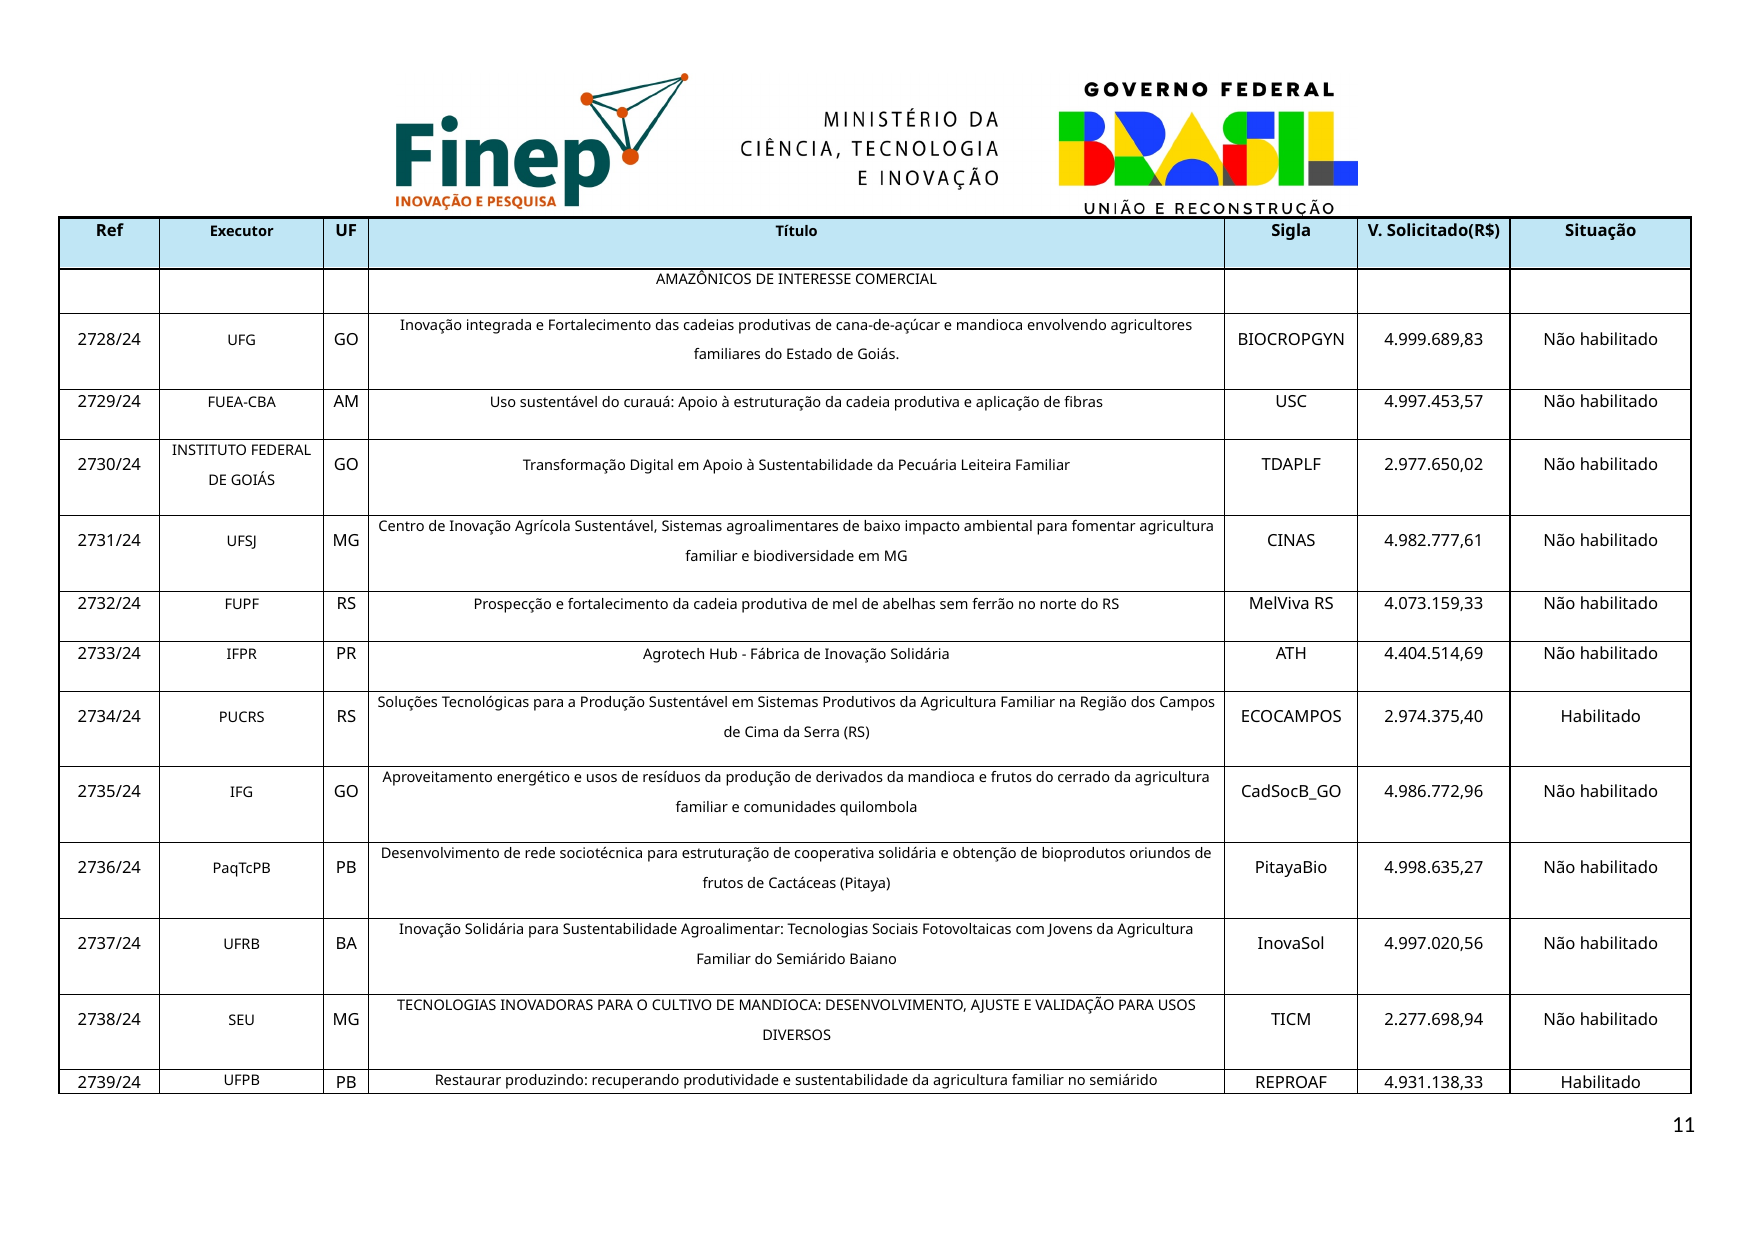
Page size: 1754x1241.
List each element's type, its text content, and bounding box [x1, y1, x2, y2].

table_cell CINAS [1225, 516, 1357, 591]
table_cell 2733/24 [60, 642, 159, 691]
table_cell Inovação integrada e Fortalecimento das cadeias produtivas de cana-de-açúcar e mandioca envolvendo agricultores familiares do Estado de Goiás. [369, 314, 1224, 389]
table_cell TICM [1225, 995, 1357, 1069]
table_cell MG [324, 516, 368, 591]
table_cell [60, 270, 159, 313]
table_cell 2736/24 [60, 843, 159, 918]
table_cell 4.931.138,33 [1358, 1070, 1509, 1093]
table_cell [160, 270, 323, 313]
table_cell 2.277.698,94 [1358, 995, 1509, 1069]
table_cell Uso sustentável do curauá: Apoio à estruturação da cadeia produtiva e aplicação de fibras [369, 390, 1224, 439]
table_cell Não habilitado [1511, 592, 1690, 641]
table_cell SEU [160, 995, 323, 1069]
table_cell 4.986.772,96 [1358, 767, 1509, 842]
table_cell INSTITUTO FEDERAL DE GOIÁS [160, 440, 323, 515]
table_header Executor [160, 219, 323, 267]
table_cell 4.073.159,33 [1358, 592, 1509, 641]
table_cell 2739/24 [60, 1070, 159, 1093]
table_cell Habilitado [1511, 1070, 1690, 1093]
table_cell ECOCAMPOS [1225, 692, 1357, 766]
table_cell Inovação Solidária para Sustentabilidade Agroalimentar: Tecnologias Sociais Fotovoltaicas com Jovens da Agricultura Familiar do Semiárido Baiano [369, 919, 1224, 993]
table_cell 4.997.020,56 [1358, 919, 1509, 993]
table_cell REPROAF [1225, 1070, 1357, 1093]
table_cell TECNOLOGIAS INOVADORAS PARA O CULTIVO DE MANDIOCA: DESENVOLVIMENTO, AJUSTE E VALIDAÇÃO PARA USOS DIVERSOS [369, 995, 1224, 1069]
table_cell CadSocB_GO [1225, 767, 1357, 842]
table_cell Transformação Digital em Apoio à Sustentabilidade da Pecuária Leiteira Familiar [369, 440, 1224, 515]
table_header Sigla [1225, 219, 1357, 267]
table_cell BIOCROPGYN [1225, 314, 1357, 389]
table_cell 2738/24 [60, 995, 159, 1069]
table_cell Não habilitado [1511, 843, 1690, 918]
table_cell Habilitado [1511, 692, 1690, 766]
table_header Ref [60, 219, 159, 267]
table_cell 4.982.777,61 [1358, 516, 1509, 591]
table_cell UFPB [160, 1070, 323, 1093]
table_cell 4.997.453,57 [1358, 390, 1509, 439]
table_cell [1358, 270, 1509, 313]
table_cell IFPR [160, 642, 323, 691]
table_cell [1511, 270, 1690, 313]
table_cell RS [324, 692, 368, 766]
table_cell Não habilitado [1511, 919, 1690, 993]
table_cell 2729/24 [60, 390, 159, 439]
table_cell 2734/24 [60, 692, 159, 766]
table_cell Não habilitado [1511, 642, 1690, 691]
table_cell 2737/24 [60, 919, 159, 993]
table_cell UFSJ [160, 516, 323, 591]
table_cell PB [324, 843, 368, 918]
table_cell Aproveitamento energético e usos de resíduos da produção de derivados da mandioca e frutos do cerrado da agricultura familiar e comunidades quilombola [369, 767, 1224, 842]
table_cell FUEA-CBA [160, 390, 323, 439]
table_cell MelViva RS [1225, 592, 1357, 641]
table_cell UFRB [160, 919, 323, 993]
table_cell Não habilitado [1511, 314, 1690, 389]
table_cell 4.998.635,27 [1358, 843, 1509, 918]
table_cell 4.404.514,69 [1358, 642, 1509, 691]
table_cell Não habilitado [1511, 767, 1690, 842]
table_header Título [369, 219, 1224, 267]
table_cell PitayaBio [1225, 843, 1357, 918]
table_cell [324, 270, 368, 313]
table_cell Restaurar produzindo: recuperando produtividade e sustentabilidade da agricultura familiar no semiárido [369, 1070, 1224, 1093]
table_cell Agrotech Hub - Fábrica de Inovação Solidária [369, 642, 1224, 691]
table_cell RS [324, 592, 368, 641]
table_cell 2731/24 [60, 516, 159, 591]
table_cell Não habilitado [1511, 995, 1690, 1069]
table_cell Não habilitado [1511, 516, 1690, 591]
table_cell PUCRS [160, 692, 323, 766]
table_cell 2730/24 [60, 440, 159, 515]
table_cell PaqTcPB [160, 843, 323, 918]
table_cell TDAPLF [1225, 440, 1357, 515]
table_cell Centro de Inovação Agrícola Sustentável, Sistemas agroalimentares de baixo impacto ambiental para fomentar agricultura familiar e biodiversidade em MG [369, 516, 1224, 591]
table_cell USC [1225, 390, 1357, 439]
table_cell PB [324, 1070, 368, 1093]
table_cell MG [324, 995, 368, 1069]
table_cell 2732/24 [60, 592, 159, 641]
table_cell AM [324, 390, 368, 439]
table_cell IFG [160, 767, 323, 842]
table_cell Desenvolvimento de rede sociotécnica para estruturação de cooperativa solidária e obtenção de bioprodutos oriundos de frutos de Cactáceas (Pitaya) [369, 843, 1224, 918]
table_cell [1225, 270, 1357, 313]
table_cell AMAZÔNICOS DE INTERESSE COMERCIAL [369, 270, 1224, 313]
table_header Situação [1511, 219, 1690, 267]
table_cell Não habilitado [1511, 390, 1690, 439]
table_cell 2.974.375,40 [1358, 692, 1509, 766]
table_cell GO [324, 440, 368, 515]
table_cell 2728/24 [60, 314, 159, 389]
table_header V. Solicitado(R$) [1358, 219, 1509, 267]
table_cell ATH [1225, 642, 1357, 691]
table_cell Soluções Tecnológicas para a Produção Sustentável em Sistemas Produtivos da Agricultura Familiar na Região dos Campos de Cima da Serra (RS) [369, 692, 1224, 766]
table_cell FUPF [160, 592, 323, 641]
table_cell GO [324, 314, 368, 389]
table_cell BA [324, 919, 368, 993]
table_cell 4.999.689,83 [1358, 314, 1509, 389]
table_cell Não habilitado [1511, 440, 1690, 515]
table_header UF [324, 219, 368, 267]
table_cell InovaSol [1225, 919, 1357, 993]
table_cell GO [324, 767, 368, 842]
table_cell PR [324, 642, 368, 691]
table_cell UFG [160, 314, 323, 389]
table_cell 2735/24 [60, 767, 159, 842]
table_cell 2.977.650,02 [1358, 440, 1509, 515]
table_cell Prospecção e fortalecimento da cadeia produtiva de mel de abelhas sem ferrão no norte do RS [369, 592, 1224, 641]
